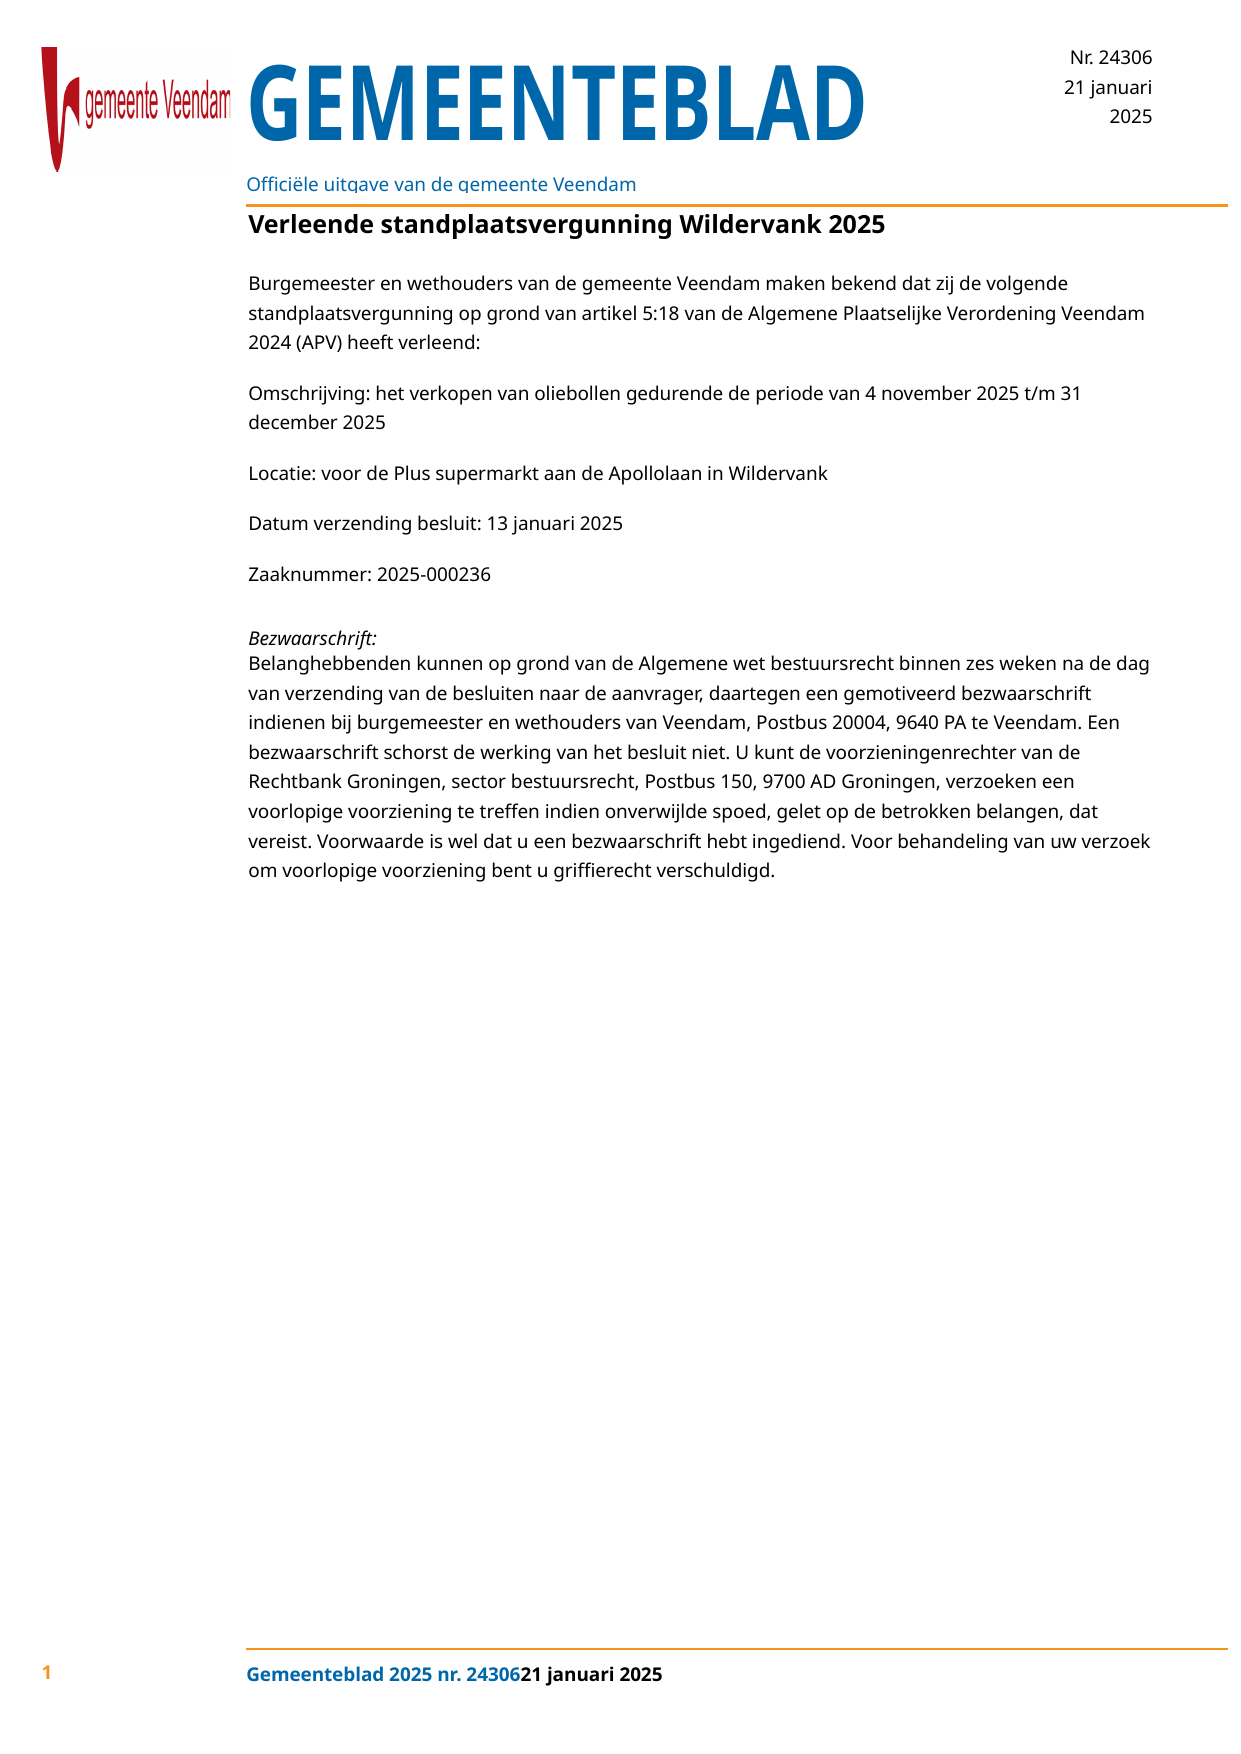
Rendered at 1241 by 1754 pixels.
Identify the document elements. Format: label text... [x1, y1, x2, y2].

text Burgemeester en wethouders van de gemeente Veendam maken bekend dat zij de volgende standplaatsvergunning op grond van artikel 5:18 van de Algemene Plaatselijke Verordening Veendam 2024 (APV) heeft verleend: [248, 270, 1152, 355]
text Bezwaarschrift: [248, 625, 1152, 650]
picture [41, 47, 231, 172]
text Verleende standplaatsvergunning Wildervank 2025 [248, 207, 1152, 241]
text Omschrijving: het verkopen van oliebollen gedurende de periode van 4 november 2025 t/m 31 december 2025 [248, 380, 1152, 435]
text Locatie: voor de Plus supermarkt aan de Apollolaan in Wildervank [248, 460, 1152, 486]
text Zaaknummer: 2025-000236 [248, 561, 1152, 586]
text Belanghebbenden kunnen op grond van de Algemene wet bestuursrecht binnen zes weken na de dag van verzending van de besluiten naar de aanvrager, daartegen een gemotiveerd bezwaarschrift indienen bij burgemeester en wethouders van Veendam, Postbus 20004, 9640 PA te Veendam. Een bezwaarschrift schorst de werking van het besluit niet. U kunt de voorzieningenrechter van de Rechtbank Groningen, sector bestuursrecht, Postbus 150, 9700 AD Groningen, verzoeken een voorlopige voorziening te treffen indien onverwijlde spoed, gelet op de betrokken belangen, dat vereist. Voorwaarde is wel dat u een bezwaarschrift hebt ingediend. Voor behandeling van uw verzoek om voorlopige voorziening bent u griffierecht verschuldigd. [248, 650, 1152, 883]
text Datum verzending besluit: 13 januari 2025 [248, 510, 1152, 536]
